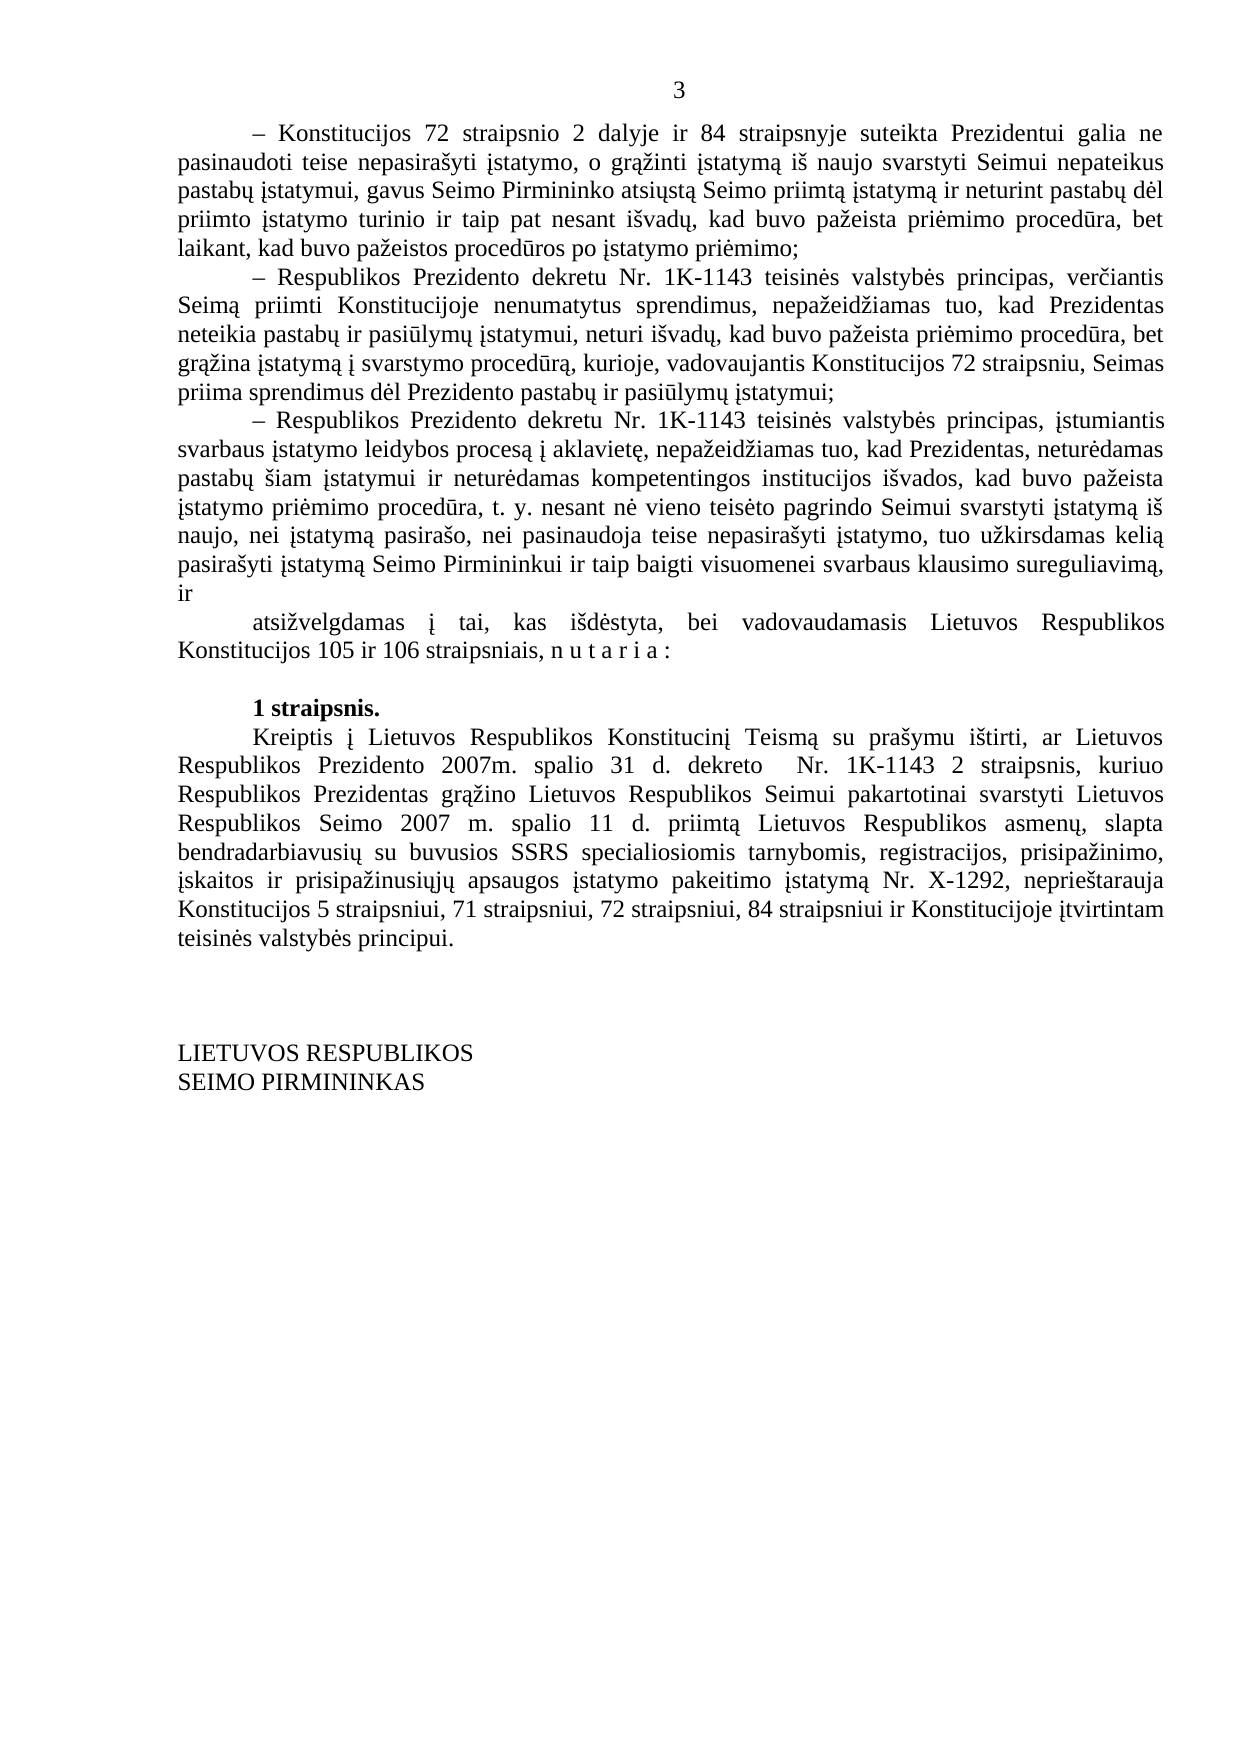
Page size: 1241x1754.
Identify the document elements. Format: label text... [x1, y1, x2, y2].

text LIETUVOS RESPUBLIKOS [177, 1038, 1165, 1067]
text – Konstitucijos 72 straipsnio 2 dalyje ir 84 straipsnyje suteikta Prezidentui galia ne pasinaudoti teise nepasirašyti įstatymo, o grąžinti įstatymą iš naujo svarstyti Seimui nepateikus pastabų įstatymui, gavus Seimo Pirmininko atsiųstą Seimo priimtą įstatymą ir neturint pastabų dėl priimto įstatymo turinio ir taip pat nesant išvadų, kad buvo pažeista priėmimo procedūra, bet laikant, kad buvo pažeistos procedūros po įstatymo priėmimo; [177, 118, 1165, 262]
text Kreiptis į Lietuvos Respublikos Konstitucinį Teismą su prašymu ištirti, ar Lietuvos Respublikos Prezidento 2007m. spalio 31 d. dekreto Nr. 1K-1143 2 straipsnis, kuriuo Respublikos Prezidentas grąžino Lietuvos Respublikos Seimui pakartotinai svarstyti Lietuvos Respublikos Seimo 2007 m. spalio 11 d. priimtą Lietuvos Respublikos asmenų, slapta bendradarbiavusių su buvusios SSRS specialiosiomis tarnybomis, registracijos, prisipažinimo, įskaitos ir prisipažinusiųjų apsaugos įstatymo pakeitimo įstatymą Nr. X-1292, neprieštarauja Konstitucijos 5 straipsniui, 71 straipsniui, 72 straipsniui, 84 straipsniui ir Konstitucijoje įtvirtintam teisinės valstybės principui. [177, 722, 1165, 952]
text – Respublikos Prezidento dekretu Nr. 1K-1143 teisinės valstybės principas, verčiantis Seimą priimti Konstitucijoje nenumatytus sprendimus, nepažeidžiamas tuo, kad Prezidentas neteikia pastabų ir pasiūlymų įstatymui, neturi išvadų, kad buvo pažeista priėmimo procedūra, bet grąžina įstatymą į svarstymo procedūrą, kurioje, vadovaujantis Konstitucijos 72 straipsniu, Seimas priima sprendimus dėl Prezidento pastabų ir pasiūlymų įstatymui; [177, 262, 1165, 406]
text atsižvelgdamas į tai, kas išdėstyta, bei vadovaudamasis Lietuvos Respublikos Konstitucijos 105 ir 106 straipsniais, n u t a r i a : [177, 607, 1165, 664]
text – Respublikos Prezidento dekretu Nr. 1K-1143 teisinės valstybės principas, įstumiantis svarbaus įstatymo leidybos procesą į aklavietę, nepažeidžiamas tuo, kad Prezidentas, neturėdamas pastabų šiam įstatymui ir neturėdamas kompetentingos institucijos išvados, kad buvo pažeista įstatymo priėmimo procedūra, t. y. nesant nė vieno teisėto pagrindo Seimui svarstyti įstatymą iš naujo, nei įstatymą pasirašo, nei pasinaudoja teise nepasirašyti įstatymo, tuo užkirsdamas kelią pasirašyti įstatymą Seimo Pirmininkui ir taip baigti visuomenei svarbaus klausimo sureguliavimą, ir [177, 406, 1165, 607]
text SEIMO PIRMININKAS [177, 1067, 1165, 1096]
text 1 straipsnis. [177, 693, 1165, 722]
